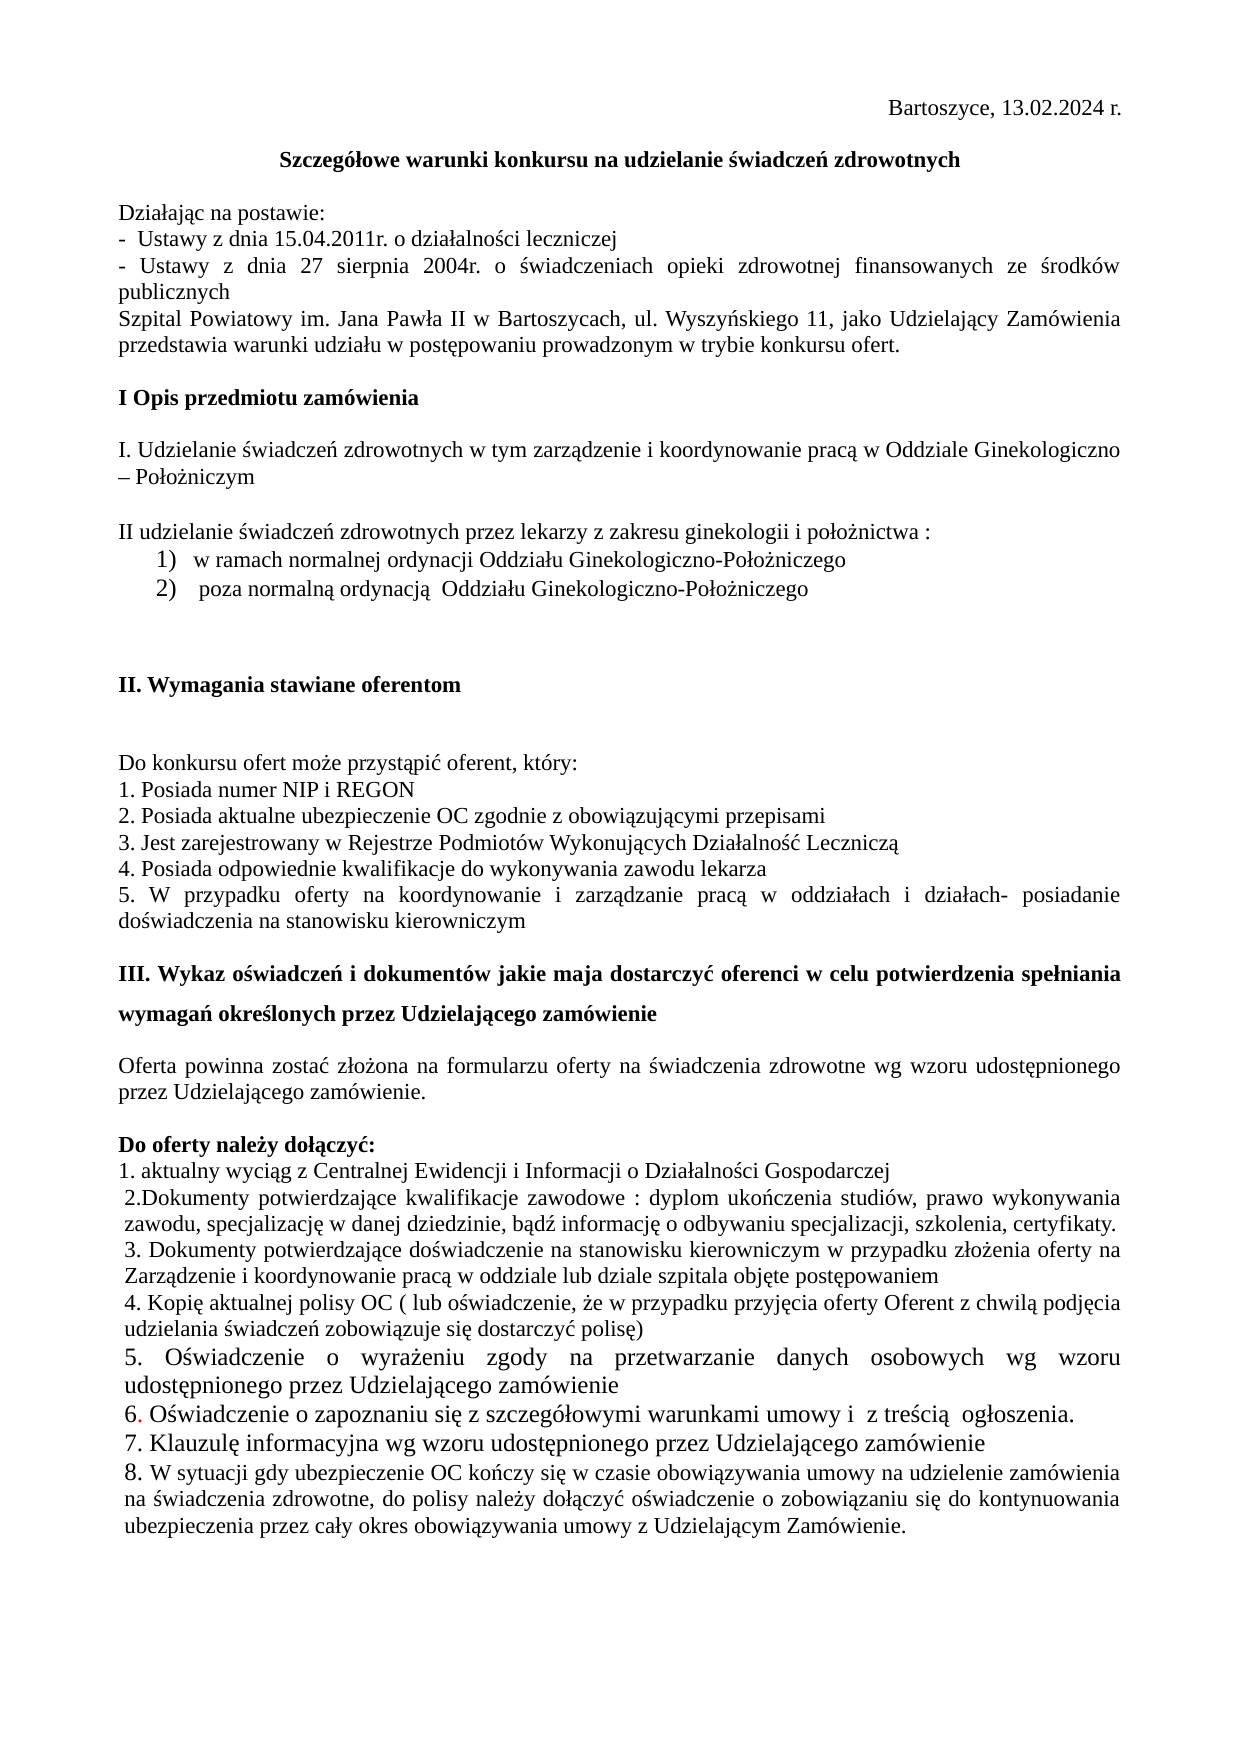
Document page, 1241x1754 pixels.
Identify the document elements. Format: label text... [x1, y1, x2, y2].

text 8. W sytuacji gdy ubezpieczenie OC kończy się w czasie obowiązywania umowy na udzielenie zamówienia na świadczenia zdrowotne, do polisy należy dołączyć oświadczenie o zobowiązaniu się do kontynuowania ubezpieczenia przez cały okres obowiązywania umowy z Udzielającym Zamówienie. [124, 1457, 1122, 1538]
text 1. Posiada numer NIP i REGON [118, 776, 1122, 802]
text 3. Dokumenty potwierdzające doświadczenie na stanowisku kierowniczym w przypadku złożenia oferty na Zarządzenie i koordynowanie pracą w oddziale lub dziale szpitala objęte postępowaniem [124, 1236, 1122, 1289]
text - Ustawy z dnia 27 sierpnia 2004r. o świadczeniach opieki zdrowotnej finansowanych ze środków publicznych [118, 252, 1122, 304]
text 6. Oświadczenie o zapoznaniu się z szczegółowymi warunkami umowy i z treścią ogłoszenia. [124, 1399, 1122, 1428]
text Bartoszyce, 13.02.2024 r. [118, 94, 1122, 120]
text 1. aktualny wyciąg z Centralnej Ewidencji i Informacji o Działalności Gospodarczej [118, 1157, 1122, 1183]
text Szczegółowe warunki konkursu na udzielanie świadczeń zdrowotnych [118, 146, 1122, 173]
text I Opis przedmiotu zamówienia [118, 384, 1122, 410]
list w ramach normalnej ordynacji Oddziału Ginekologiczno-Położniczego [156, 544, 1122, 573]
text 2. Posiada aktualne ubezpieczenie OC zgodnie z obowiązującymi przepisami [118, 802, 1122, 828]
text Szpital Powiatowy im. Jana Pawła II w Bartoszycach, ul. Wyszyńskiego 11, jako Udzielający Zamówienia przedstawia warunki udziału w postępowaniu prowadzonym w trybie konkursu ofert. [118, 304, 1122, 357]
text Oferta powinna zostać złożona na formularzu oferty na świadczenia zdrowotne wg wzoru udostępnionego przez Udzielającego zamówienie. [118, 1052, 1122, 1104]
text III. Wykaz oświadczeń i dokumentów jakie maja dostarczyć oferenci w celu potwierdzenia spełniania wymagań określonych przez Udzielającego zamówienie [118, 960, 1122, 1026]
text 7. Klauzulę informacyjna wg wzoru udostępnionego przez Udzielającego zamówienie [124, 1428, 1122, 1457]
text II udzielanie świadczeń zdrowotnych przez lekarzy z zakresu ginekologii i położnictwa : [118, 518, 1122, 544]
text II. Wymagania stawiane oferentom [118, 671, 1122, 697]
text - Ustawy z dnia 15.04.2011r. o działalności leczniczej [118, 226, 1122, 252]
text 3. Jest zarejestrowany w Rejestrze Podmiotów Wykonujących Działalność Leczniczą [118, 828, 1122, 855]
text I. Udzielanie świadczeń zdrowotnych w tym zarządzenie i koordynowanie pracą w Oddziale Ginekologiczno – Położniczym [118, 436, 1122, 489]
text Do konkursu ofert może przystąpić oferent, który: [118, 749, 1122, 776]
text 4. Posiada odpowiednie kwalifikacje do wykonywania zawodu lekarza [118, 855, 1122, 881]
text 2.Dokumenty potwierdzające kwalifikacje zawodowe : dyplom ukończenia studiów, prawo wykonywania zawodu, specjalizację w danej dziedzinie, bądź informację o odbywaniu specjalizacji, szkolenia, certyfikaty. [124, 1183, 1122, 1236]
text 4. Kopię aktualnej polisy OC ( lub oświadczenie, że w przypadku przyjęcia oferty Oferent z chwilą podjęcia udzielania świadczeń zobowiązuje się dostarczyć polisę) [124, 1289, 1122, 1342]
text 5. Oświadczenie o wyrażeniu zgody na przetwarzanie danych osobowych wg wzoru udostępnionego przez Udzielającego zamówienie [124, 1342, 1122, 1399]
text 5. W przypadku oferty na koordynowanie i zarządzanie pracą w oddziałach i działach- posiadanie doświadczenia na stanowisku kierowniczym [118, 881, 1122, 934]
text Działając na postawie: [118, 199, 1122, 226]
text Do oferty należy dołączyć: [118, 1131, 1122, 1157]
list poza normalną ordynacją Oddziału Ginekologiczno-Położniczego [156, 573, 1122, 602]
